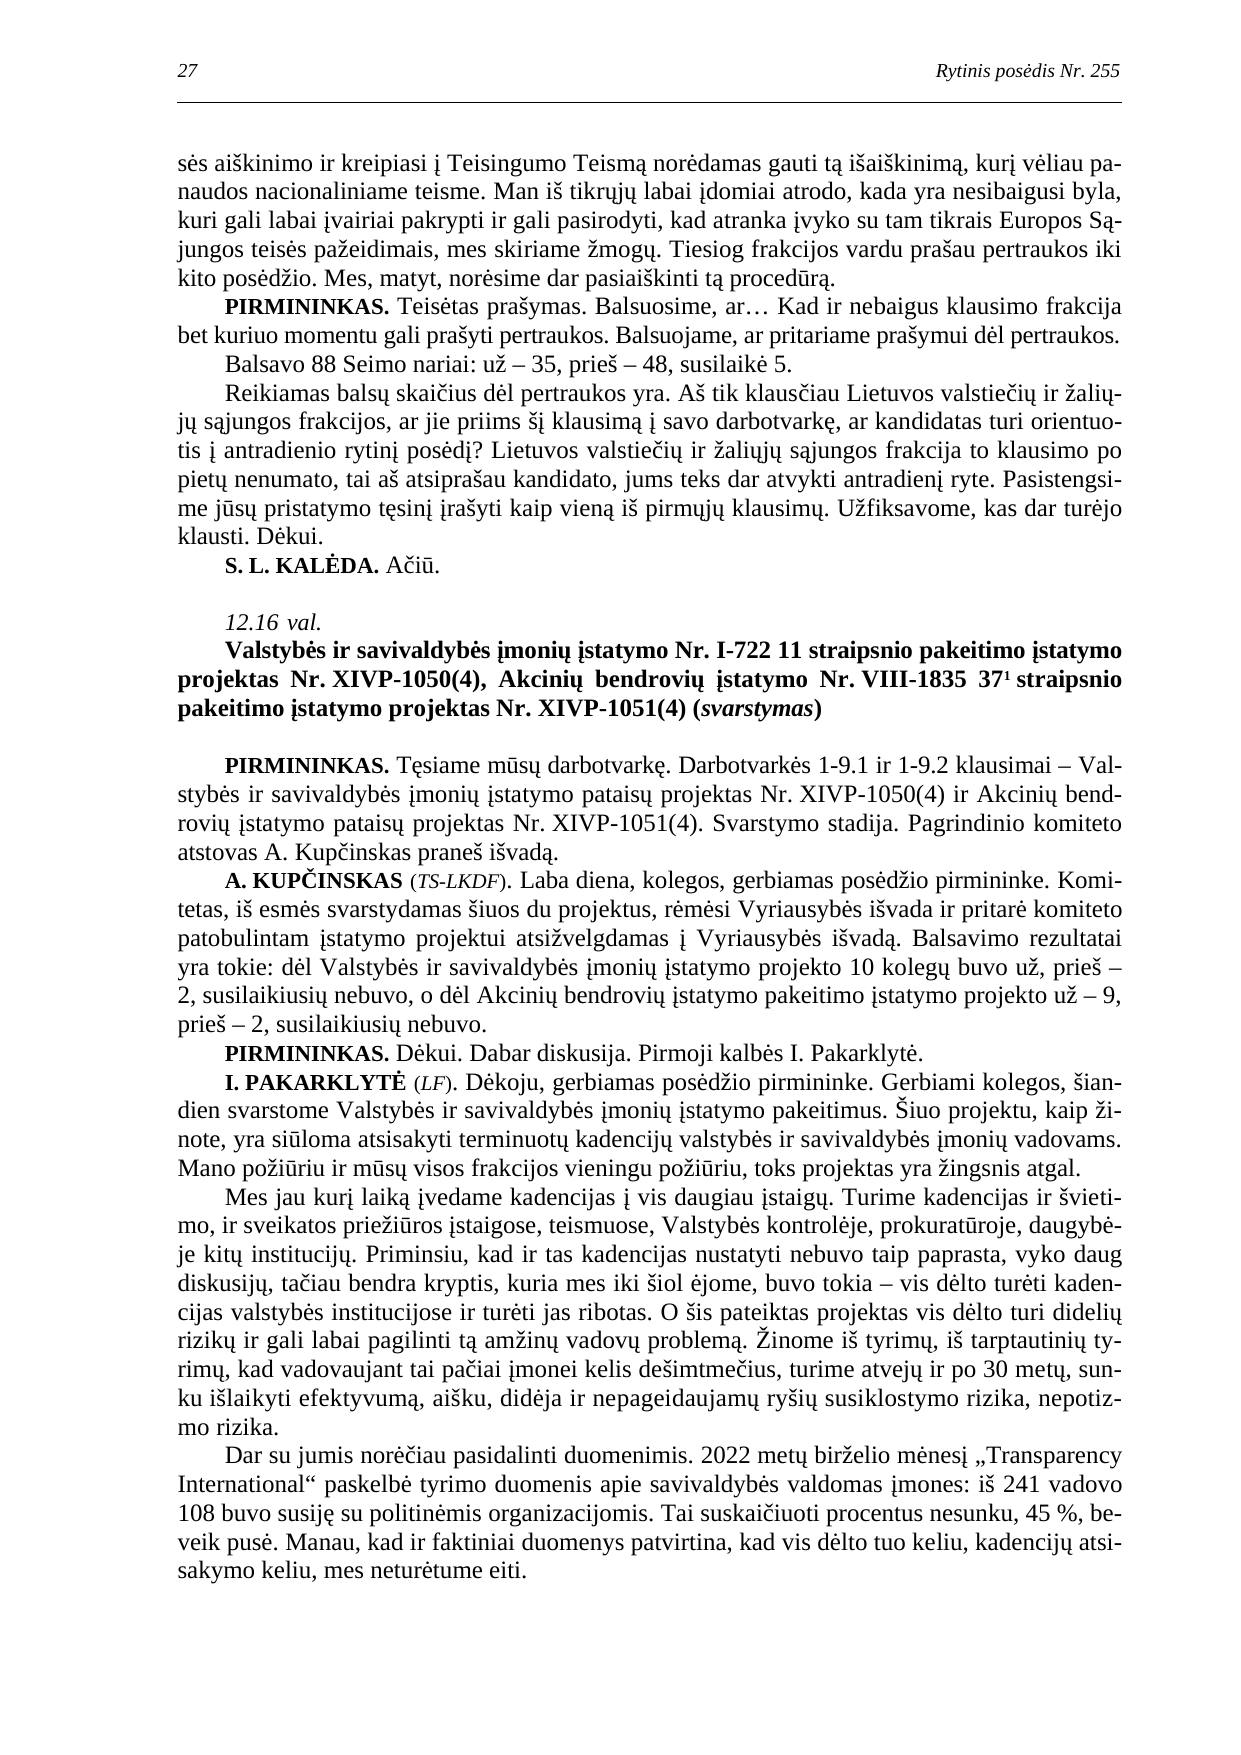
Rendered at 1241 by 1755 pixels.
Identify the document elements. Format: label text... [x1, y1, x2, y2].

text A. KUPČINSKAS (TS-LKDF). La­ba die­na, ko­le­gos, ger­bia­mas po­sė­džio pir­mi­nin­ke. Ko­mi­te­tas, iš es­mės svars­ty­da­mas šiuos du pro­jek­tus, rė­mė­si Vy­riau­sy­bės iš­va­da ir pri­ta­rė ko­mi­te­to pa­to­bu­lin­tam įsta­ty­mo pro­jek­tui at­si­žvelg­da­mas į Vy­riau­sy­bės iš­va­dą. Bal­sa­vi­mo re­zul­ta­tai yra to­kie: dėl Vals­ty­bės ir sa­vi­val­dy­bės įmo­nių įsta­ty­mo pro­jek­to 10 ko­le­gų bu­vo už, prieš – 2, su­si­lai­kiu­sių ne­bu­vo, o dėl Ak­ci­nių ben­dro­vių įsta­ty­mo pa­kei­ti­mo įsta­ty­mo pro­jek­to už – 9, prieš – 2, su­si­lai­kiu­sių ne­bu­vo. [177, 865, 1122, 1038]
text Bal­sa­vo 88 Sei­mo na­riai: už – 35, prieš – 48, su­si­lai­kė 5. [177, 349, 1122, 378]
text PIRMININKAS. Dė­kui. Da­bar dis­ku­si­ja. Pir­mo­ji kal­bės I. Pa­kar­kly­tė. [177, 1038, 1122, 1067]
text sės aiš­ki­ni­mo ir krei­pia­si į Tei­sin­gu­mo Teis­mą no­rė­da­mas gau­ti tą iš­aiš­ki­ni­mą, ku­rį vė­liau pa­nau­dos na­cio­na­li­nia­me teis­me. Man iš tik­rų­jų la­bai įdo­miai at­ro­do, ka­da yra ne­si­bai­gu­si by­la, ku­ri ga­li la­bai įvai­riai pa­kryp­ti ir ga­li pa­si­ro­dy­ti, kad at­ran­ka įvy­ko su tam tik­rais Eu­ro­pos Są­jun­gos tei­sės pa­žei­di­mais, mes ski­ria­me žmo­gų. Tie­siog frak­ci­jos var­du pra­šau per­trau­kos iki ki­to po­sė­džio. Mes, ma­tyt, no­rė­si­me dar pa­si­aiš­kin­ti tą pro­ce­dū­rą. [177, 148, 1122, 291]
text Rei­kia­mas bal­sų skai­čius dėl per­trau­kos yra. Aš tik klaus­čiau Lie­tu­vos vals­tie­čių ir ža­lių­jų są­jun­gos frak­ci­jos, ar jie pri­ims šį klau­si­mą į sa­vo dar­bo­tvarkę, ar kan­di­da­tas tu­ri orien­tuo­tis į ant­ra­die­nio ry­ti­nį po­sė­dį? Lie­tu­vos vals­tie­čių ir ža­lių­jų są­jun­gos frak­ci­ja to klau­si­mo po pie­tų ne­nu­ma­to, tai aš at­si­pra­šau kan­di­da­to, jums teks dar at­vyk­ti ant­ra­die­nį ry­te. Pa­si­steng­si­me jū­sų pri­sta­ty­mo tę­si­nį įra­šy­ti kaip vie­ną iš pir­mų­jų klau­si­mų. Už­fik­sa­vo­me, kas dar tu­rė­jo klau­s­ti. Dė­kui. [177, 378, 1122, 550]
text Mes jau ku­rį lai­ką įve­da­me ka­den­ci­jas į vis dau­giau įstai­gų. Tu­ri­me ka­den­ci­jas ir švie­ti­mo, ir svei­ka­tos prie­žiū­ros įstai­go­se, teis­muo­se, Vals­ty­bės kon­tro­lė­je, pro­ku­ra­tū­ro­je, dau­gy­bė­je ki­tų ins­ti­tu­ci­jų. Pri­min­siu, kad ir tas ka­den­ci­jas nu­sta­ty­ti ne­bu­vo taip pa­pras­ta, vy­ko daug dis­ku­si­jų, ta­čiau ben­dra kryp­tis, ku­ria mes iki šiol ėjo­me, bu­vo to­kia – vis dėl­to tu­rė­ti ka­den­ci­jas vals­ty­bės ins­ti­tu­ci­jo­se ir tu­rė­ti jas ri­bo­tas. O šis pa­teik­tas pro­jek­tas vis dėl­to tu­ri di­de­lių ri­zi­kų ir ga­li la­bai pa­gi­lin­ti tą am­ži­nų va­do­vų pro­ble­mą. Ži­no­me iš ty­ri­mų, iš tarp­tau­ti­nių ty­rimų, kad va­do­vau­jant tai pa­čiai įmo­nei ke­lis de­šimt­me­čius, tu­ri­me at­ve­jų ir po 30 me­tų, sun­ku iš­lai­ky­ti efek­ty­vu­mą, aiš­ku, di­dė­ja ir ne­pa­gei­dau­ja­mų ry­šių su­si­klos­ty­mo ri­zi­ka, ne­po­tiz­mo ri­zi­ka. [177, 1182, 1122, 1440]
text I. PAKARKLYTĖ (LF). Dė­ko­ju, ger­bia­mas po­sė­džio pir­mi­nin­ke. Ger­bia­mi ko­le­gos, šian­dien svars­to­me Vals­ty­bės ir sa­vi­val­dy­bės įmo­nių įsta­ty­mo pa­kei­ti­mus. Šiuo pro­jek­tu, kaip ži­no­te, yra siū­lo­ma at­si­sa­ky­ti ter­mi­nuo­tų ka­den­ci­jų vals­ty­bės ir sa­vi­val­dy­bės įmo­nių va­do­vams. Ma­no po­žiū­riu ir mū­sų vi­sos frak­ci­jos vie­nin­gu po­žiū­riu, toks pro­jek­tas yra žings­nis at­gal. [177, 1067, 1122, 1182]
text Vals­ty­bės ir sa­vi­val­dy­bės įmo­nių įsta­ty­mo Nr. I-722 11 straips­nio pa­kei­ti­mo įstatymo pro­jek­tas Nr. XIVP-1050(4), Ak­ci­nių ben­dro­vių įsta­ty­mo Nr. VIII-1835 371 straips­nio pa­kei­ti­mo įsta­ty­mo pro­jek­tas Nr. XIVP-1051(4) (svars­ty­mas) [177, 635, 1122, 722]
text PIRMININKAS. Tę­sia­me mū­sų dar­bo­tvarkę. Dar­bo­tvarkės 1-9.1 ir 1-9.2 klau­si­mai – Val­­sty­bės ir sa­vi­val­dy­bės įmo­nių įsta­ty­mo pa­tai­sų pro­jek­tas Nr. XIVP-1050(4) ir Ak­ci­nių ben­d­ro­vių įsta­ty­mo pa­tai­sų pro­jek­tas Nr. XIVP-1051(4). Svars­ty­mo sta­di­ja. Pa­grin­di­nio ko­mi­te­to at­sto­vas A. Kup­čins­kas pra­neš iš­va­dą. [177, 750, 1122, 865]
text 12.16 val. [224, 608, 1122, 635]
text S. L. KALĖDA. Ačiū. [177, 550, 1122, 579]
text PIRMININKAS. Tei­sė­tas pra­šy­mas. Bal­suo­si­me, ar… Kad ir ne­bai­gus klau­si­mo frak­ci­ja bet ku­riuo mo­men­tu ga­li pra­šy­ti per­trau­kos. Bal­suo­ja­me, ar pri­ta­ria­me pra­šy­mui dėl per­trau­kos. [177, 291, 1122, 349]
text Dar su ju­mis no­rė­čiau pa­si­da­lin­ti duo­me­ni­mis. 2022 me­tų bir­že­lio mė­ne­sį „Trans­pa­ren­cy In­ter­na­tio­nal“ pa­skel­bė ty­ri­mo duo­me­nis apie sa­vi­val­dy­bės val­do­mas įmo­nes: iš 241 va­do­vo 108 bu­vo su­si­ję su po­li­ti­nė­mis or­ga­ni­za­ci­jo­mis. Tai su­skai­čiuo­ti pro­cen­tus ne­sun­ku, 45 %, be­veik pu­sė. Ma­nau, kad ir fak­ti­niai duo­me­nys pa­tvir­ti­na, kad vis dėl­to tuo ke­liu, ka­den­ci­jų at­si­sa­ky­mo ke­liu, mes ne­tu­rė­tu­me ei­ti. [177, 1440, 1122, 1584]
